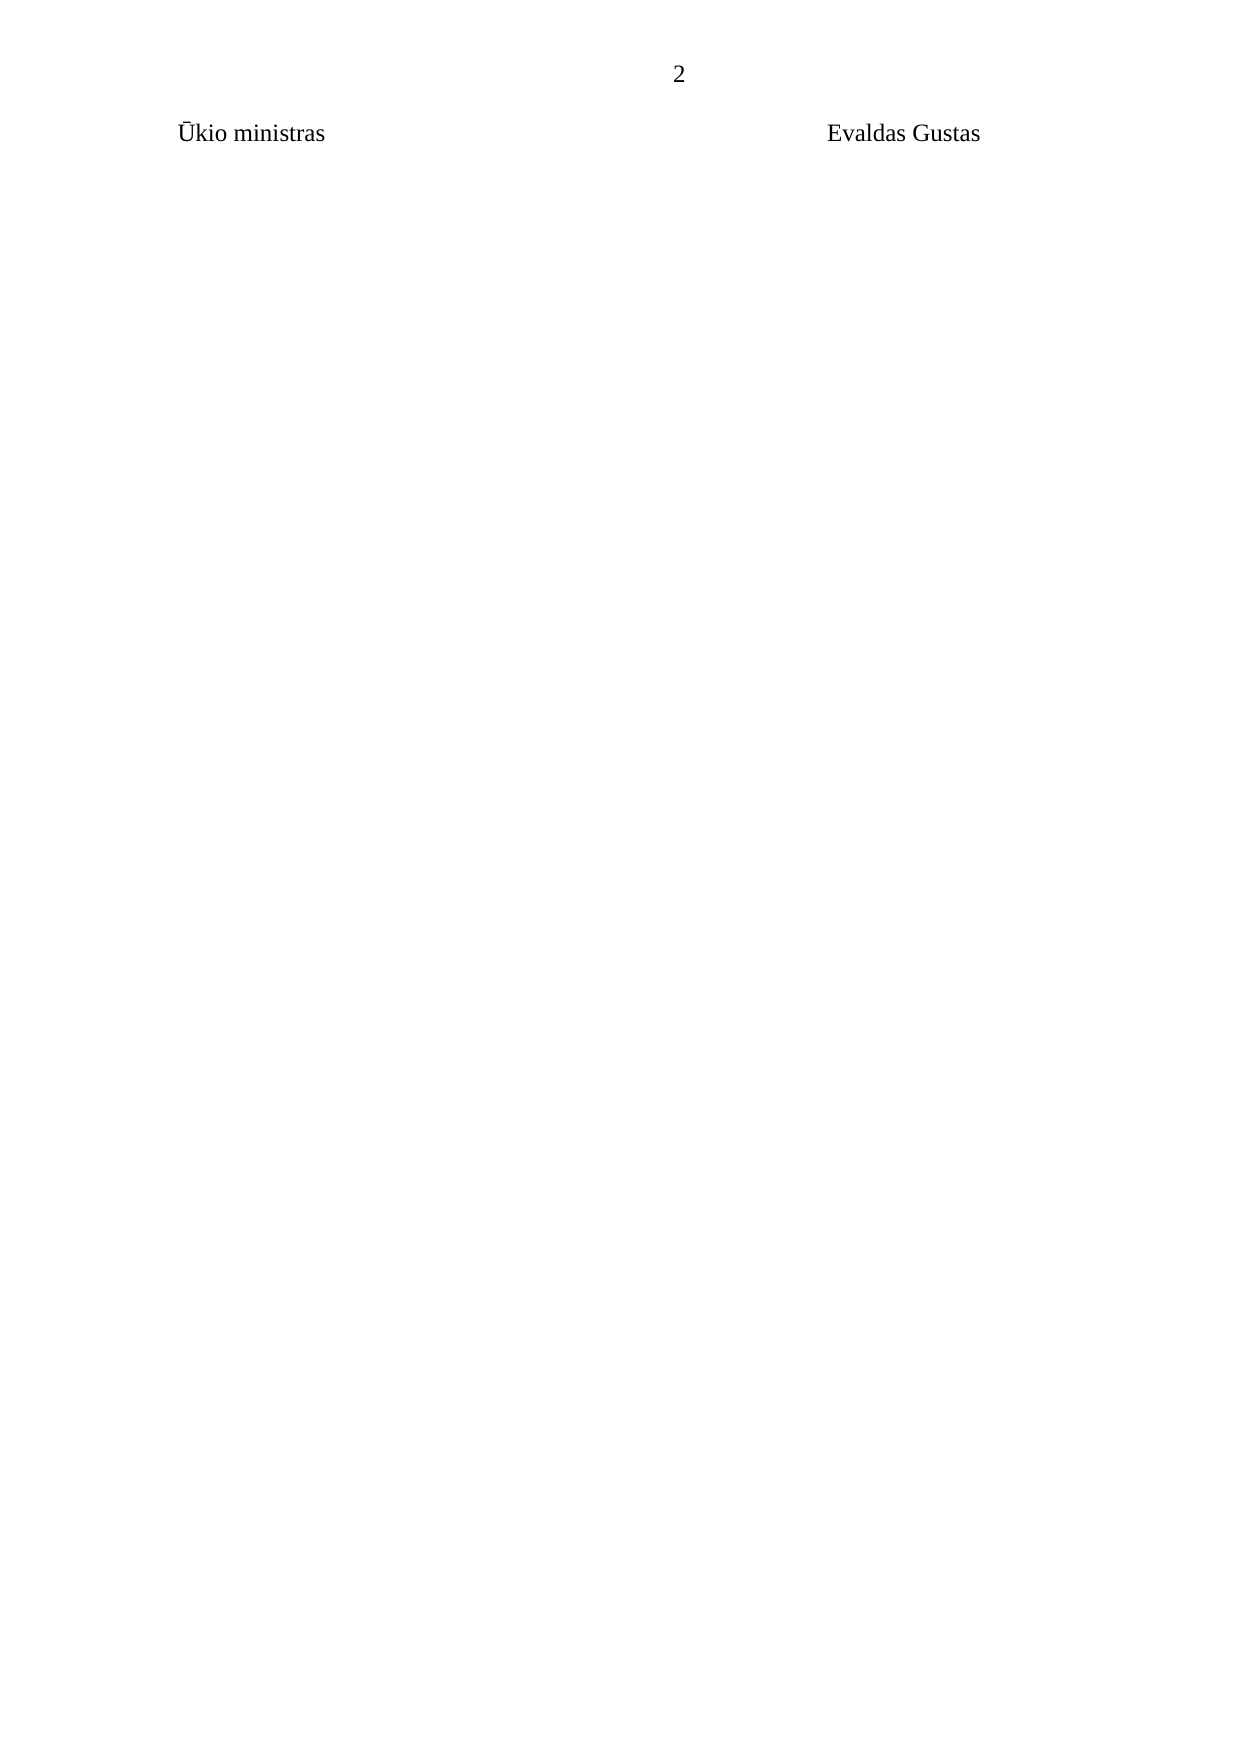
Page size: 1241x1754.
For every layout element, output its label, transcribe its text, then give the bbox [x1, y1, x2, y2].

text Ūkio ministras Evaldas Gustas [177, 118, 1181, 147]
